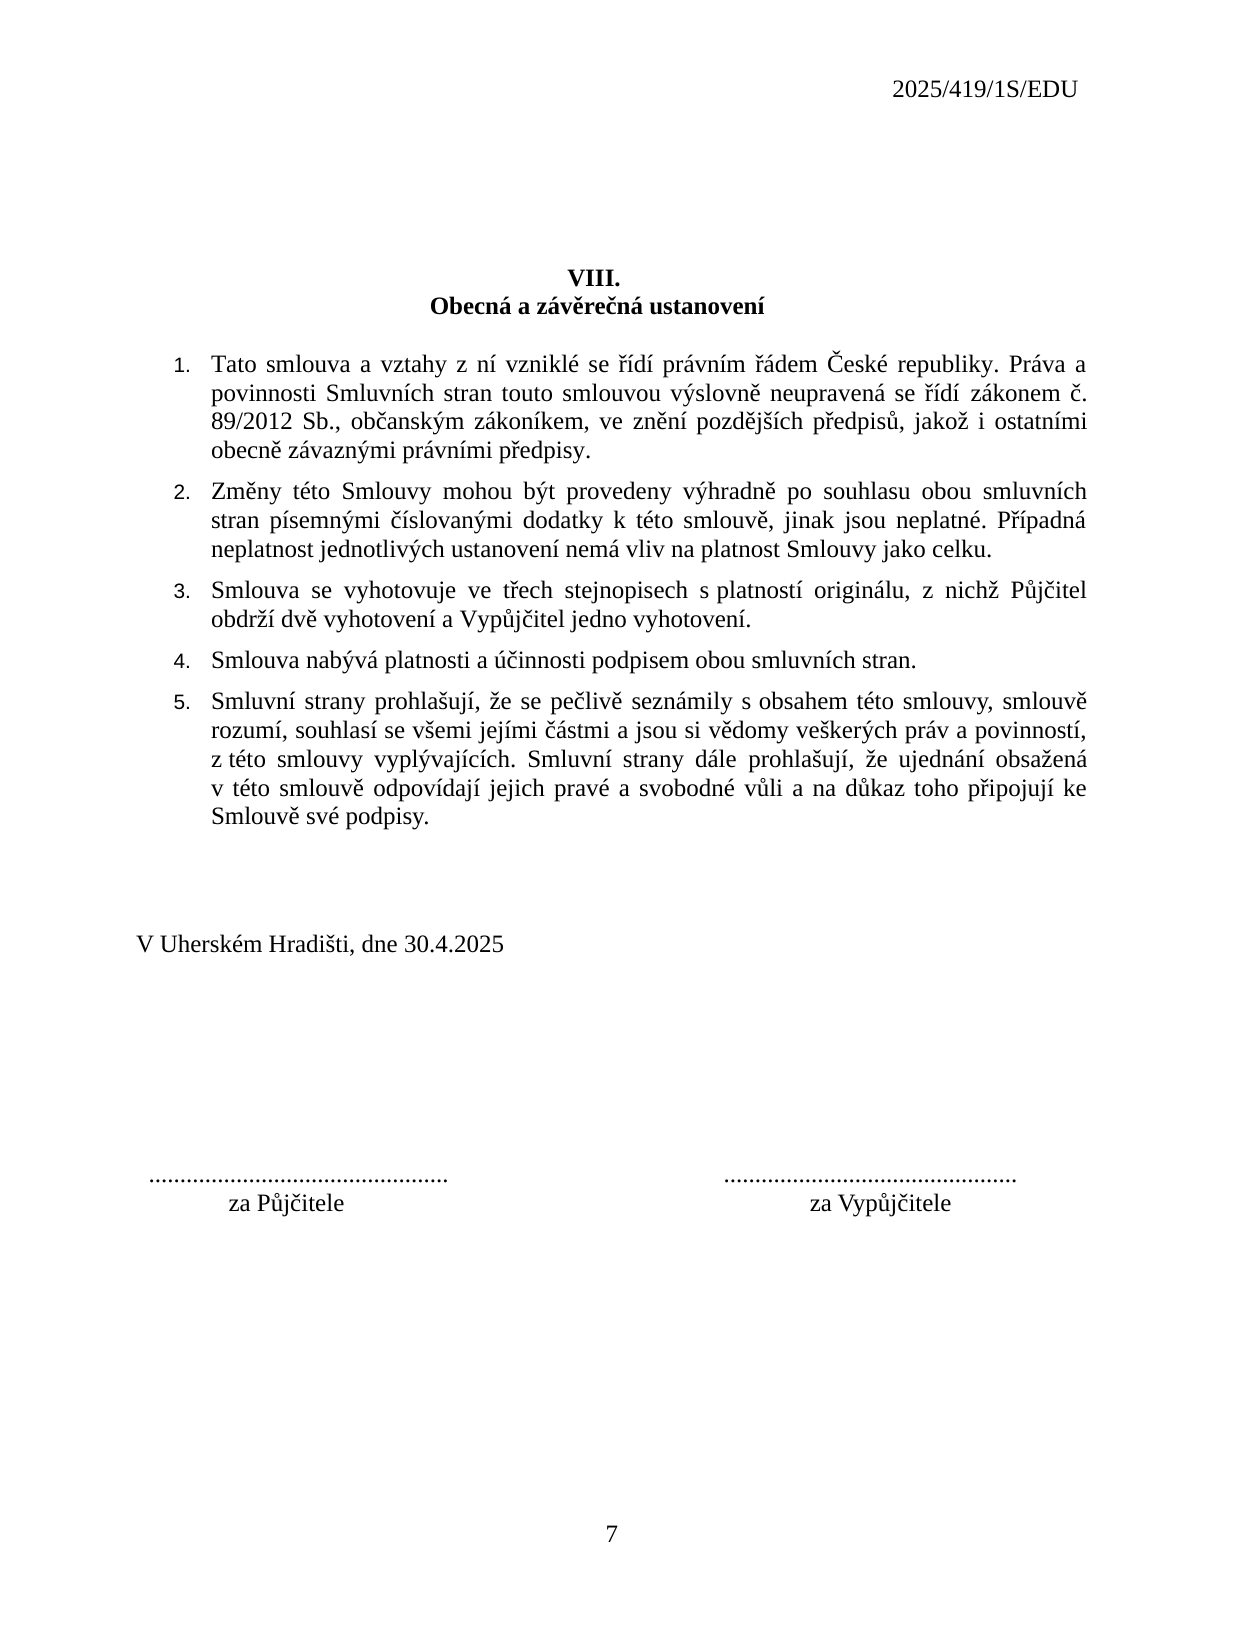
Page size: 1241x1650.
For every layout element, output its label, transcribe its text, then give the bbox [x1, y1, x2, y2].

list Smlouva se vyhotovuje ve třech stejnopisech s platností originálu, z nichž Půjčitel obdrží dvě vyhotovení a Vypůjčitel jedno vyhotovení. [173, 575, 1087, 633]
list Tato smlouva a vztahy z ní vzniklé se řídí právním řádem České republiky. Práva a povinnosti Smluvních stran touto smlouvou výslovně neupravená se řídí zákonem č. 89/2012 Sb., občanským zákoníkem, ve znění pozdějších předpisů, jakož i ostatními obecně závaznými právními předpisy. [173, 349, 1087, 464]
text Obecná a závěrečná ustanovení [136, 291, 1087, 320]
list Smluvní strany prohlašují, že se pečlivě seznámily s obsahem této smlouvy, smlouvě rozumí, souhlasí se všemi jejími částmi a jsou si vědomy veškerých práv a povinností, z této smlouvy vyplývajících. Smluvní strany dále prohlašují, že ujednání obsažená v této smlouvě odpovídají jejich pravé a svobodné vůli a na důkaz toho připojují ke Smlouvě své podpisy. [173, 686, 1087, 830]
text ................................................ ............................................... [136, 1159, 1087, 1188]
text VIII. [136, 263, 1087, 291]
text za Půjčitele za Vypůjčitele [151, 1188, 1087, 1216]
list Smlouva nabývá platnosti a účinnosti podpisem obou smluvních stran. [173, 645, 1087, 674]
list Změny této Smlouvy mohou být provedeny výhradně po souhlasu obou smluvních stran písemnými číslovanými dodatky k této smlouvě, jinak jsou neplatné. Případná neplatnost jednotlivých ustanovení nemá vliv na platnost Smlouvy jako celku. [173, 476, 1087, 563]
text V Uherském Hradišti, dne 30.4.2025 [136, 929, 1087, 958]
